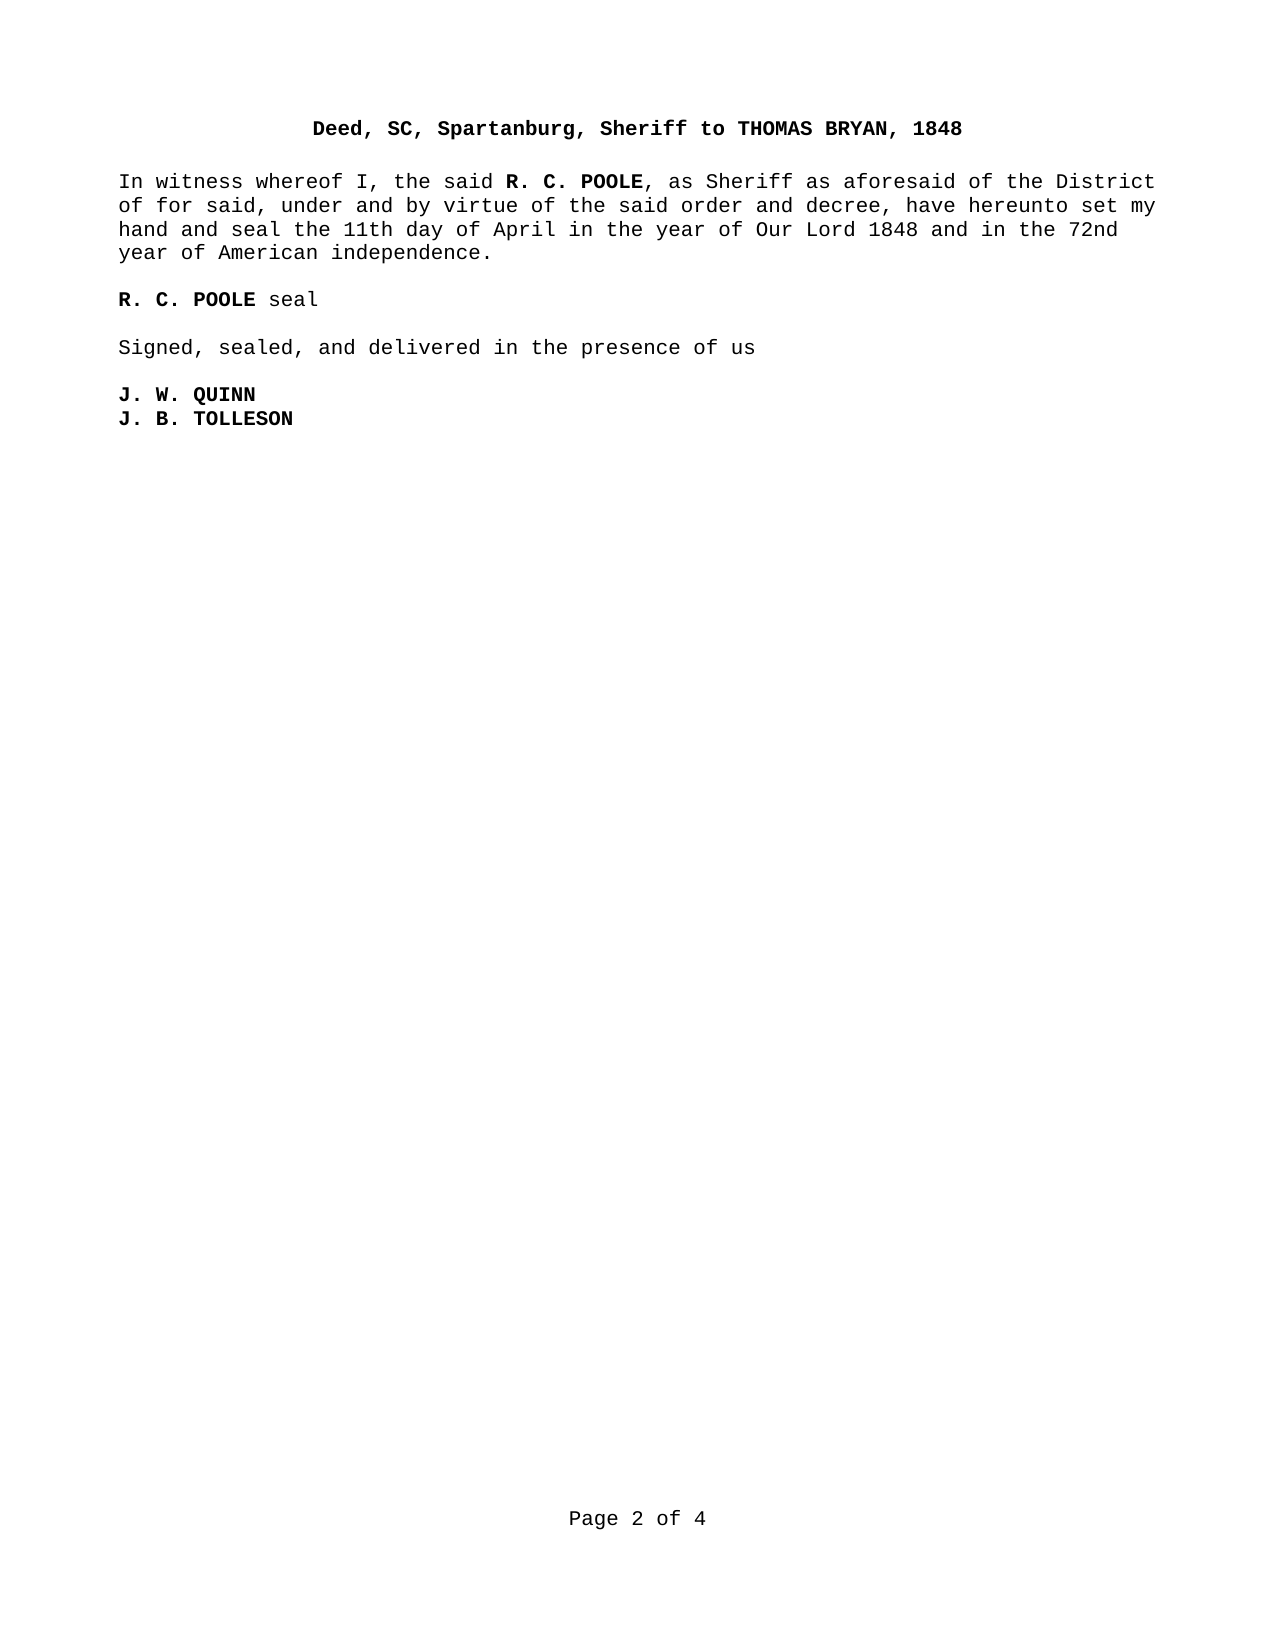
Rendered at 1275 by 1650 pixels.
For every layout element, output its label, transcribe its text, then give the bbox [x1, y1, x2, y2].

text J. W. Quinn [118, 384, 1157, 408]
text Signed, sealed, and delivered in the presence of us [118, 337, 1157, 360]
text In witness whereof I, the said R. C. POOLE, as Sheriff as aforesaid of the District of for said, under and by virtue of the said order and decree, have hereunto set my hand and seal the 11th day of April in the year of Our Lord 1848 and in the 72nd year of American independence. [118, 171, 1157, 266]
text J. B. Tolleson [118, 408, 1157, 431]
text R. C. POOLE seal [118, 289, 1157, 313]
